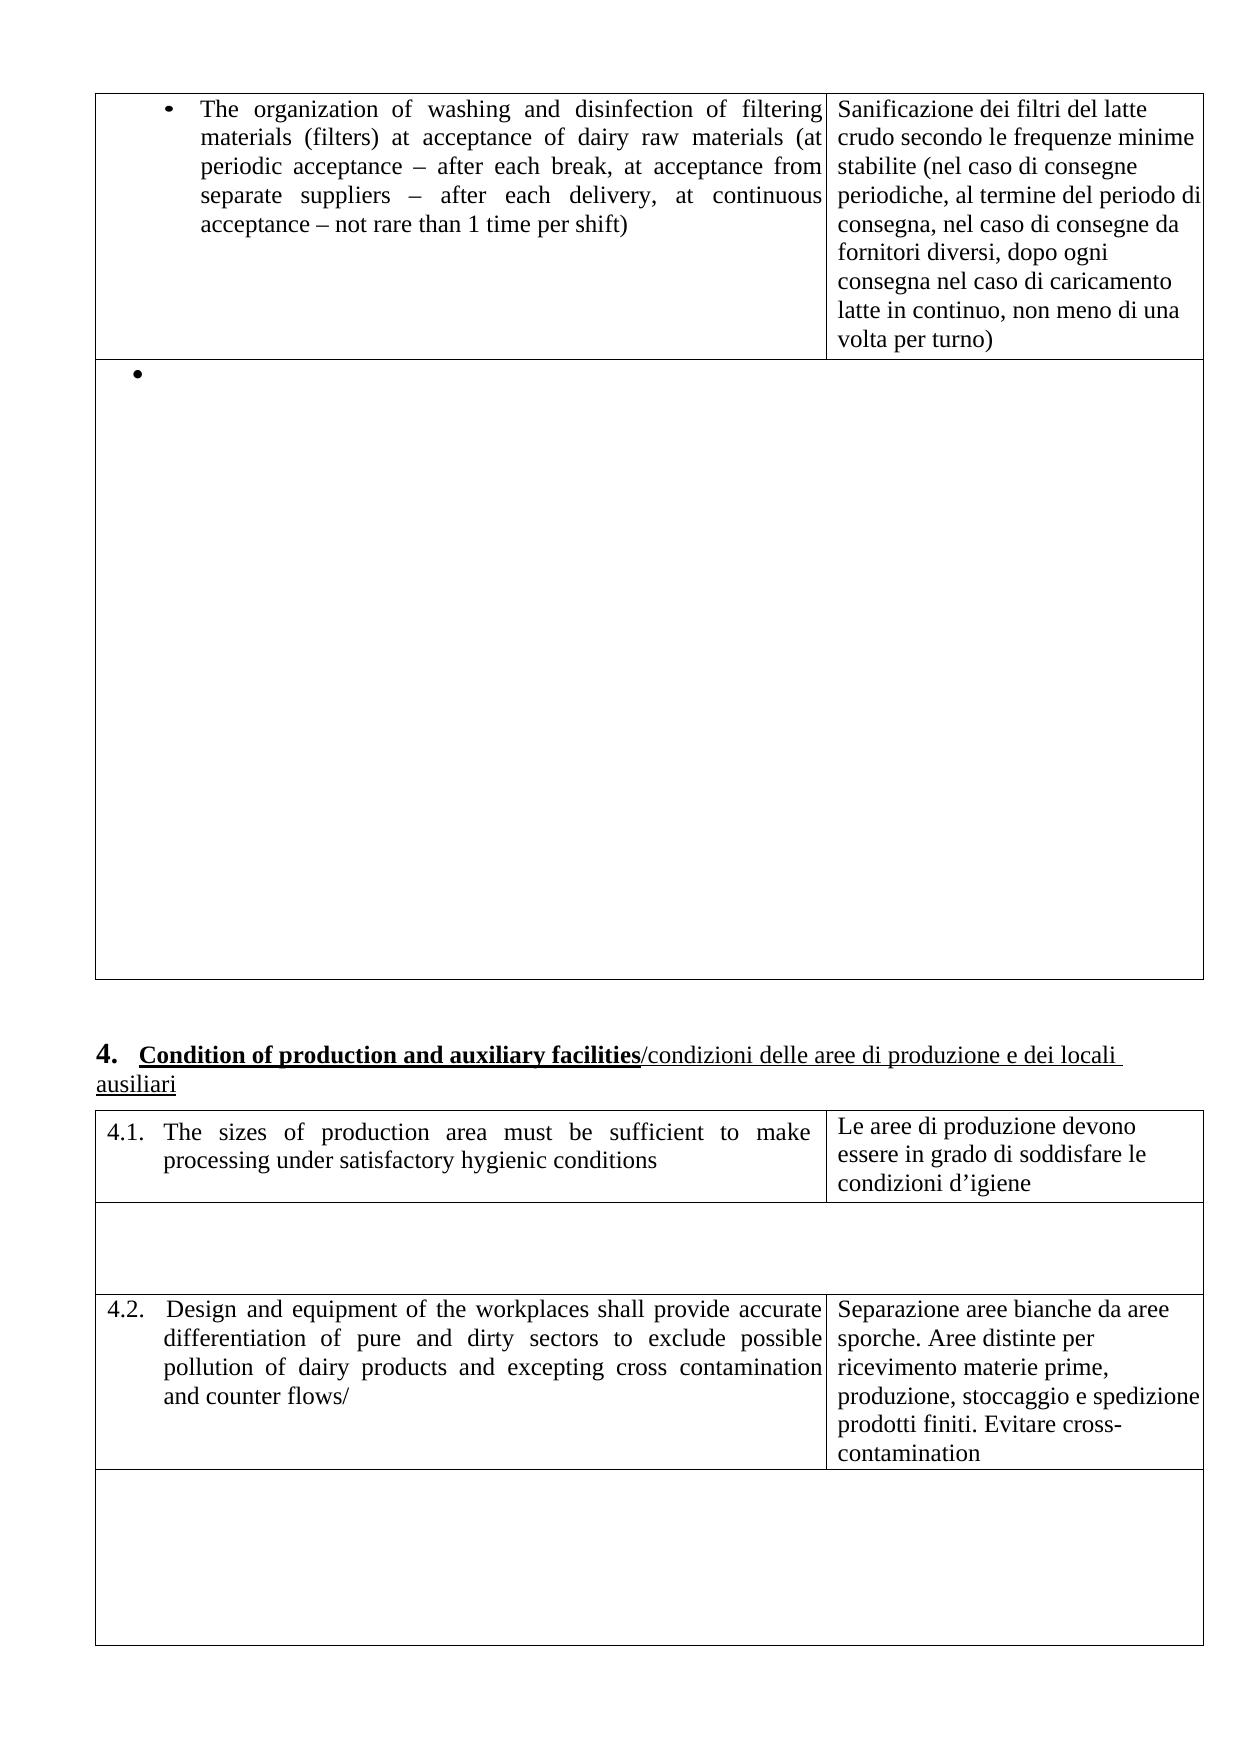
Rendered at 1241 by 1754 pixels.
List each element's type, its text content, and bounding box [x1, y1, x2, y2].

table_cell [96, 360, 1203, 979]
table_cell 4.2. Design and equipment of the workplaces shall provide accurate differentiation of pure and dirty sectors to exclude possible pollution of dairy products and excepting cross contamination and counter flows/ [96, 1295, 826, 1469]
table_cell [96, 1470, 1203, 1645]
table_cell Sanificazione dei filtri del latte crudo secondo le frequenze minime stabilite (nel caso di consegne periodiche, al termine del periodo di consegna, nel caso di consegne da fornitori diversi, dopo ogni consegna nel caso di caricamento latte in continuo, non meno di una volta per turno) [827, 94, 1203, 359]
table_header 4.1. The sizes of production area must be sufficient to make processing under satisfactory hygienic conditions [96, 1111, 826, 1202]
table_cell Separazione aree bianche da aree sporche. Aree distinte per ricevimento materie prime, produzione, stoccaggio e spedizione prodotti finiti. Evitare cross-contamination [827, 1295, 1203, 1469]
table_header Le aree di produzione devono essere in grado di soddisfare le condizioni d’igiene [827, 1111, 1203, 1202]
table_cell [96, 1203, 1203, 1293]
text 4. Condition of production and auxiliary facilities/condizioni delle aree di produzione e dei locali ausiliari [96, 1036, 1192, 1098]
table_cell • The organization of washing and disinfection of filtering materials (filters) at acceptance of dairy raw materials (at periodic acceptance – after each break, at acceptance from separate suppliers – after each delivery, at continuous acceptance – not rare than 1 time per shift) [96, 94, 826, 359]
